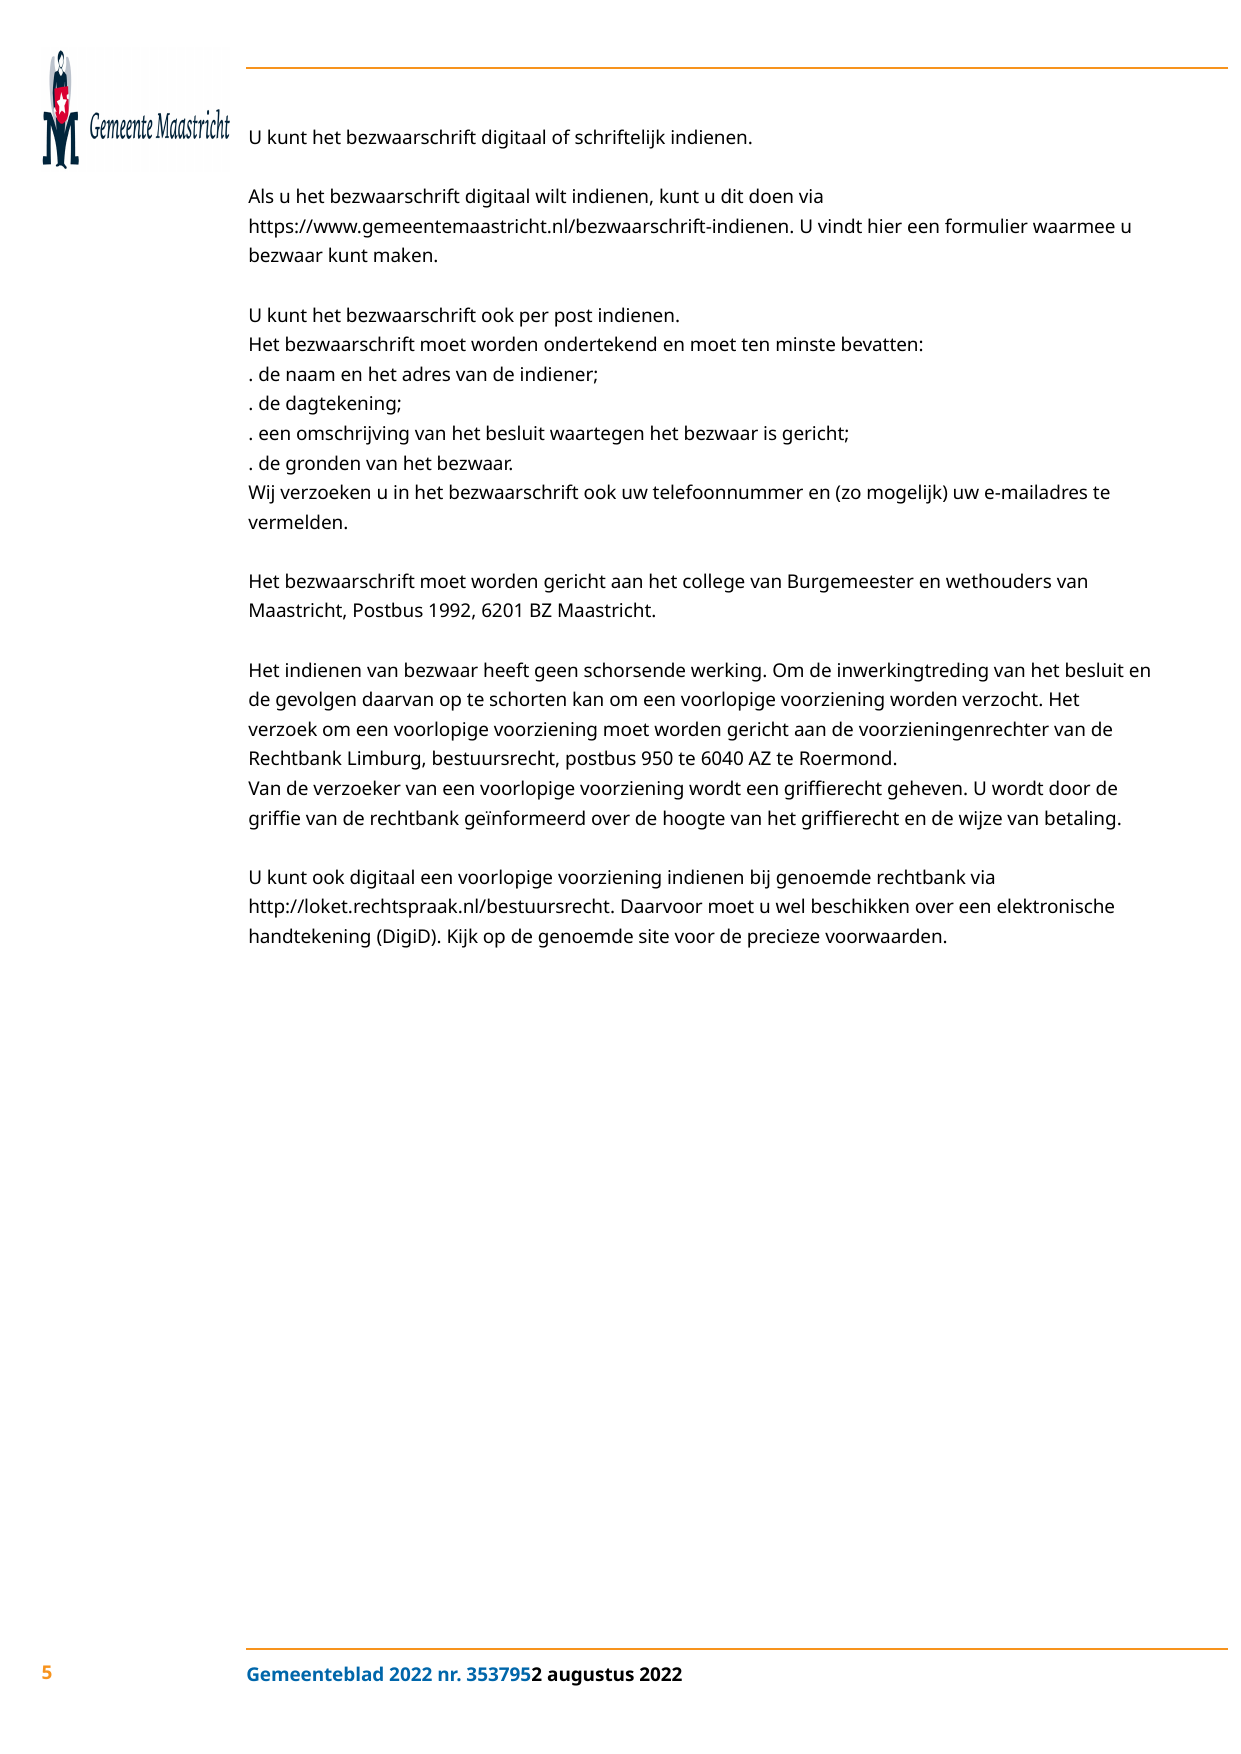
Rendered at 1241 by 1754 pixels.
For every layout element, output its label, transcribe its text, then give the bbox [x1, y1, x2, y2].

text . een omschrijving van het besluit waartegen het bezwaar is gericht; [248, 420, 1152, 446]
text . de gronden van het bezwaar. [248, 450, 1152, 476]
text Het bezwaarschrift moet worden ondertekend en moet ten minste bevatten: [248, 331, 1152, 357]
text Als u het bezwaarschrift digitaal wilt indienen, kunt u dit doen via https://www.gemeentemaastricht.nl/bezwaarschrift-indienen. U vindt hier een formulier waarmee u bezwaar kunt maken. [248, 183, 1152, 268]
text . de naam en het adres van de indiener; [248, 361, 1152, 387]
text U kunt het bezwaarschrift ook per post indienen. [248, 302, 1152, 328]
picture [41, 47, 231, 172]
text Het indienen van bezwaar heeft geen schorsende werking. Om de inwerkingtreding van het besluit en de gevolgen daarvan op te schorten kan om een voorlopige voorziening worden verzocht. Het verzoek om een voorlopige voorziening moet worden gericht aan de voorzieningenrechter van de Rechtbank Limburg, bestuursrecht, postbus 950 te 6040 AZ te Roermond. [248, 657, 1152, 771]
text Het bezwaarschrift moet worden gericht aan het college van Burgemeester en wethouders van Maastricht, Postbus 1992, 6201 BZ Maastricht. [248, 568, 1152, 623]
text U kunt het bezwaarschrift digitaal of schriftelijk indienen. [248, 124, 1152, 150]
text . de dagtekening; [248, 391, 1152, 416]
text U kunt ook digitaal een voorlopige voorziening indienen bij genoemde rechtbank via http://loket.rechtspraak.nl/bestuursrecht. Daarvoor moet u wel beschikken over een elektronische handtekening (DigiD). Kijk op de genoemde site voor de precieze voorwaarden. [248, 864, 1152, 949]
text Wij verzoeken u in het bezwaarschrift ook uw telefoonnummer en (zo mogelijk) uw e-mailadres te vermelden. [248, 479, 1152, 535]
text Van de verzoeker van een voorlopige voorziening wordt een griffierecht geheven. U wordt door de griffie van de rechtbank geïnformeerd over de hoogte van het griffierecht en de wijze van betaling. [248, 775, 1152, 831]
